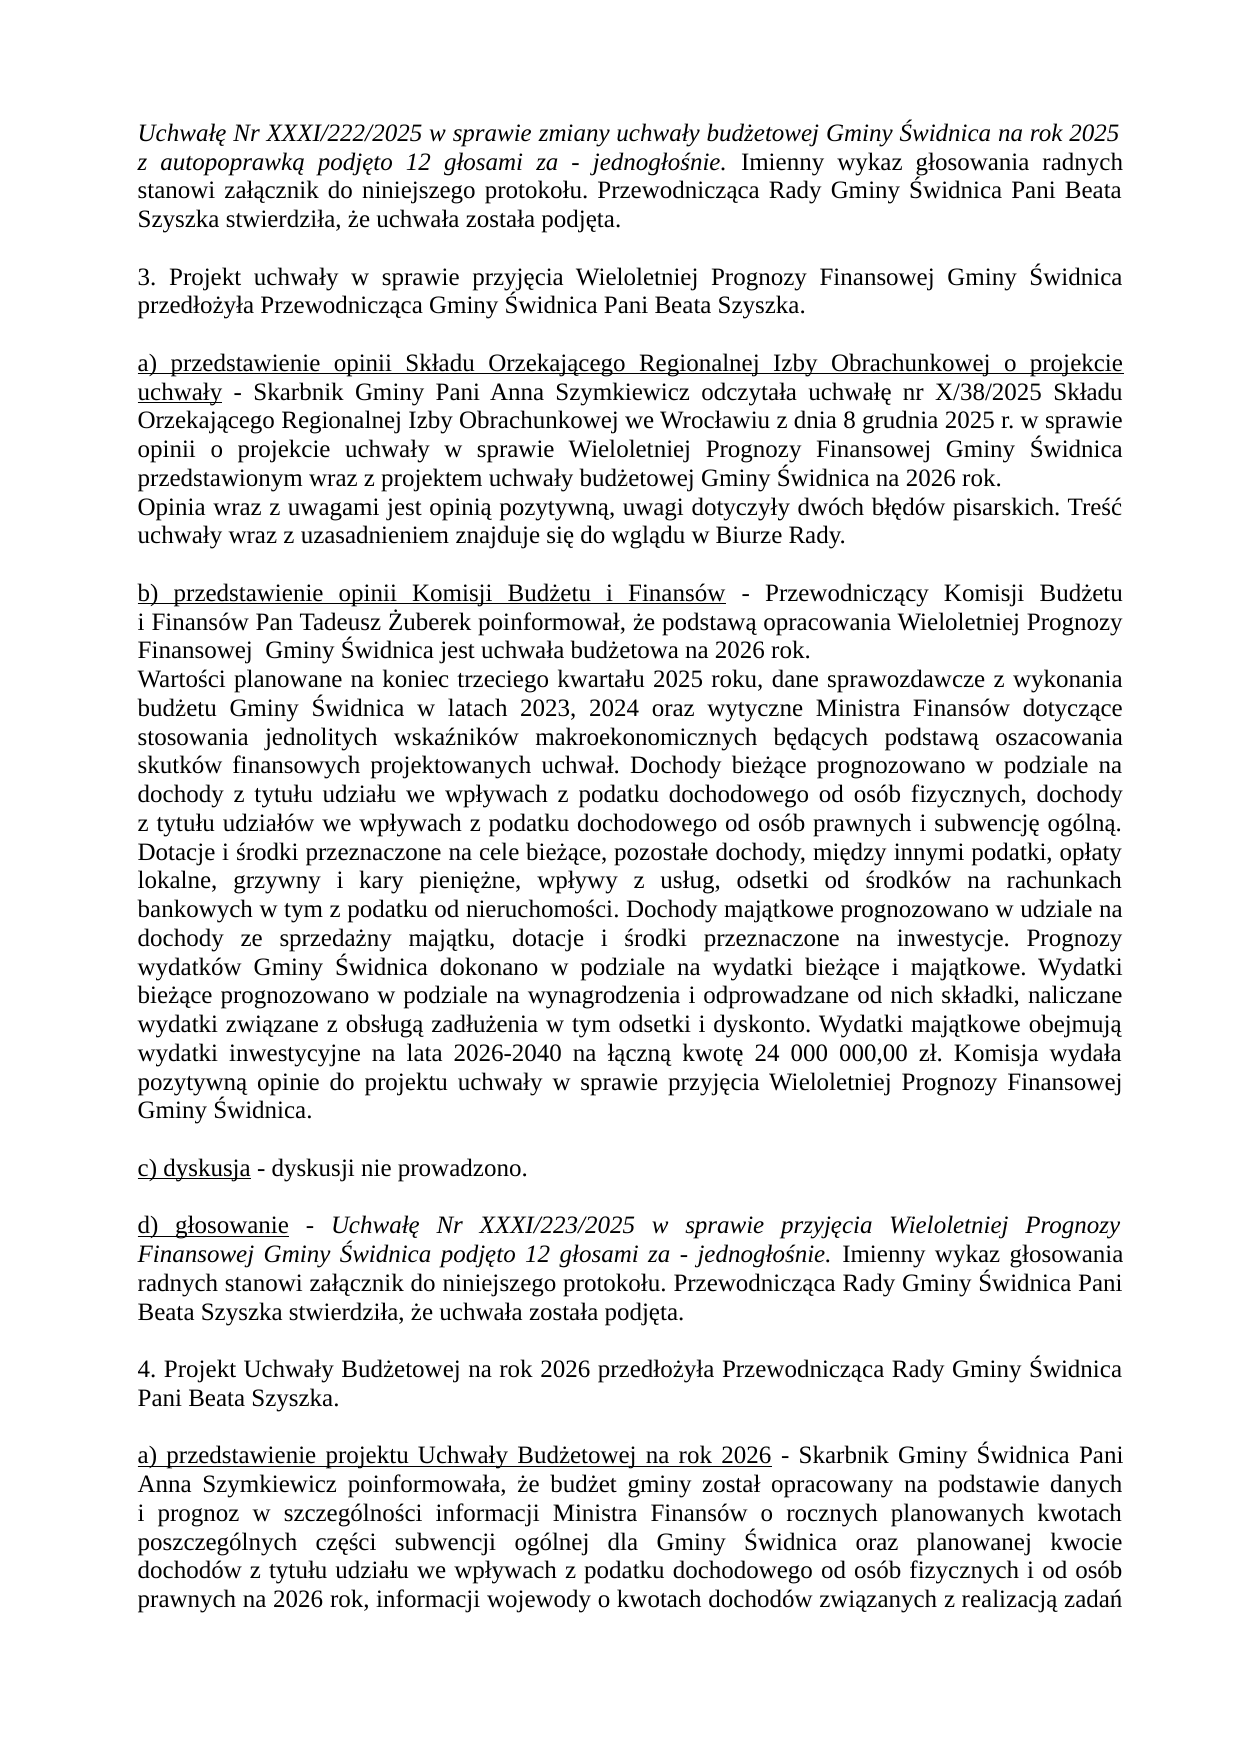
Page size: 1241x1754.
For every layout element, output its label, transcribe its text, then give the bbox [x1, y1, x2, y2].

text a) przedstawienie projektu Uchwały Budżetowej na rok 2026 - Skarbnik Gminy Świdnica Pani Anna Szymkiewicz poinformowała, że budżet gminy został opracowany na podstawie danych i prognoz w szczególności informacji Ministra Finansów o rocznych planowanych kwotach poszczególnych części subwencji ogólnej dla Gminy Świdnica oraz planowanej kwocie dochodów z tytułu udziału we wpływach z podatku dochodowego od osób fizycznych i od osób prawnych na 2026 rok, informacji wojewody o kwotach dochodów związanych z realizacją zadań [137, 1441, 1123, 1613]
text 3. Projekt uchwały w sprawie przyjęcia Wieloletniej Prognozy Finansowej Gminy Świdnica przedłożyła Przewodnicząca Gminy Świdnica Pani Beata Szyszka. [137, 262, 1123, 319]
text a) przedstawienie opinii Składu Orzekającego Regionalnej Izby Obrachunkowej o projekcie [137, 348, 1123, 373]
text 4. Projekt Uchwały Budżetowej na rok 2026 przedłożyła Przewodnicząca Rady Gminy Świdnica Pani Beata Szyszka. [137, 1354, 1123, 1412]
text Opinia wraz z uwagami jest opinią pozytywną, uwagi dotyczyły dwóch błędów pisarskich. Treść uchwały wraz z uzasadnieniem znajduje się do wglądu w Biurze Rady. [137, 492, 1123, 549]
text Wartości planowane na koniec trzeciego kwartału 2025 roku, dane sprawozdawcze z wykonania budżetu Gminy Świdnica w latach 2023, 2024 oraz wytyczne Ministra Finansów dotyczące stosowania jednolitych wskaźników makroekonomicznych będących podstawą oszacowania skutków finansowych projektowanych uchwał. Dochody bieżące prognozowano w podziale na dochody z tytułu udziału we wpływach z podatku dochodowego od osób fizycznych, dochody z tytułu udziałów we wpływach z podatku dochodowego od osób prawnych i subwencję ogólną. Dotacje i środki przeznaczone na cele bieżące, pozostałe dochody, między innymi podatki, opłaty lokalne, grzywny i kary pieniężne, wpływy z usług, odsetki od środków na rachunkach bankowych w tym z podatku od nieruchomości. Dochody majątkowe prognozowano w udziale na dochody ze sprzedażny majątku, dotacje i środki przeznaczone na inwestycje. Prognozy wydatków Gminy Świdnica dokonano w podziale na wydatki bieżące i majątkowe. Wydatki bieżące prognozowano w podziale na wynagrodzenia i odprowadzane od nich składki, naliczane wydatki związane z obsługą zadłużenia w tym odsetki i dyskonto. Wydatki majątkowe obejmują wydatki inwestycyjne na lata 2026-2040 na łączną kwotę 24 000 000,00 zł. Komisja wydała pozytywną opinie do projektu uchwały w sprawie przyjęcia Wieloletniej Prognozy Finansowej Gminy Świdnica. [137, 664, 1123, 1124]
text c) dyskusja - dyskusji nie prowadzono. [137, 1153, 1123, 1182]
text d) głosowanie - Uchwałę Nr XXXI/223/2025 w sprawie przyjęcia Wieloletniej Prognozy Finansowej Gminy Świdnica podjęto 12 głosami za - jednogłośnie. Imienny wykaz głosowania radnych stanowi załącznik do niniejszego protokołu. Przewodnicząca Rady Gminy Świdnica Pani Beata Szyszka stwierdziła, że uchwała została podjęta. [137, 1211, 1123, 1326]
text b) przedstawienie opinii Komisji Budżetu i Finansów - Przewodniczący Komisji Budżetu i Finansów Pan Tadeusz Żuberek poinformował, że podstawą opracowania Wieloletniej Prognozy Finansowej Gminy Świdnica jest uchwała budżetowa na 2026 rok. [137, 578, 1123, 664]
text uchwały - Skarbnik Gminy Pani Anna Szymkiewicz odczytała uchwałę nr X/38/2025 Składu Orzekającego Regionalnej Izby Obrachunkowej we Wrocławiu z dnia 8 grudnia 2025 r. w sprawie opinii o projekcie uchwały w sprawie Wieloletniej Prognozy Finansowej Gminy Świdnica przedstawionym wraz z projektem uchwały budżetowej Gminy Świdnica na 2026 rok. [137, 374, 1123, 492]
text Uchwałę Nr XXXI/222/2025 w sprawie zmiany uchwały budżetowej Gminy Świdnica na rok 2025 z autopoprawką podjęto 12 głosami za - jednogłośnie. Imienny wykaz głosowania radnych stanowi załącznik do niniejszego protokołu. Przewodnicząca Rady Gminy Świdnica Pani Beata Szyszka stwierdziła, że uchwała została podjęta. [137, 118, 1123, 233]
